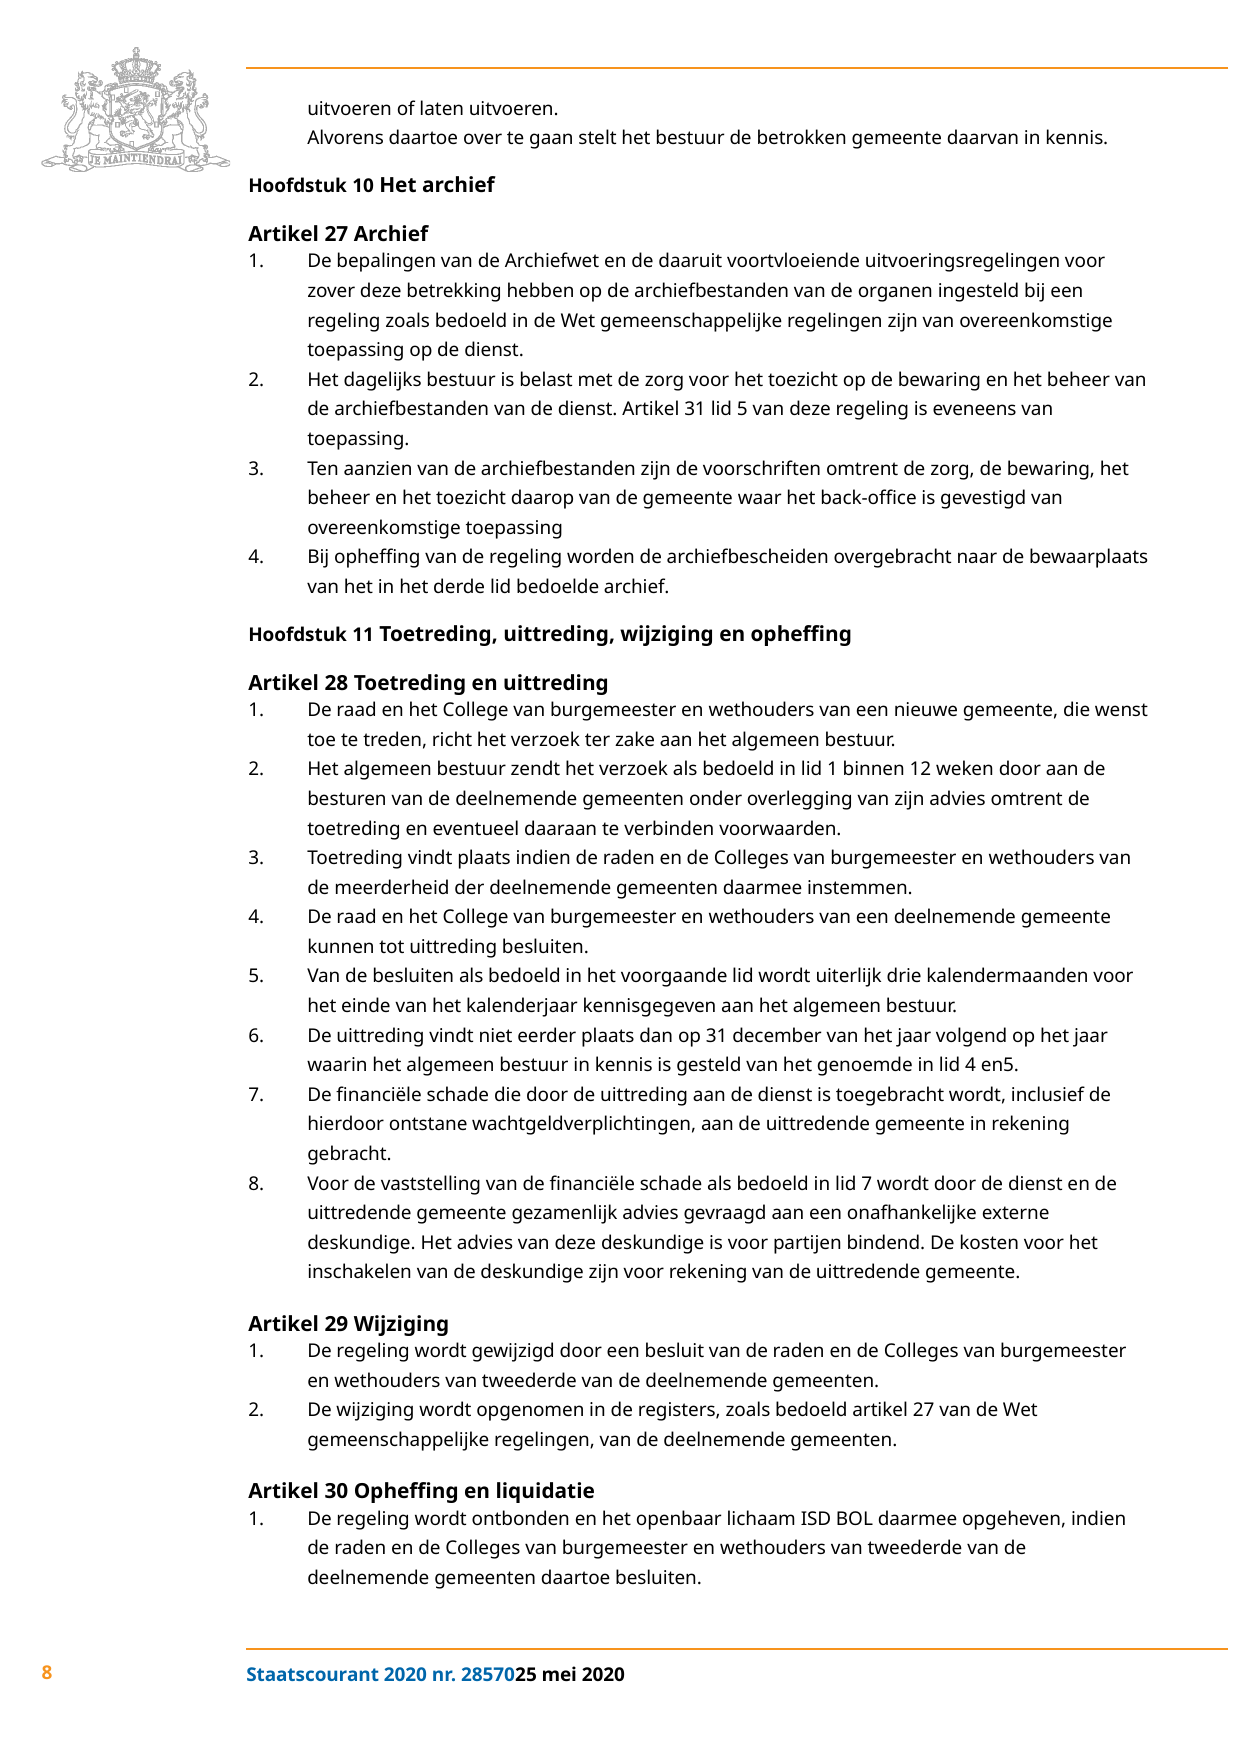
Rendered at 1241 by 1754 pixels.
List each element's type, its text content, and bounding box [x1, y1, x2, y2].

list De raad en het College van burgemeester en wethouders van een nieuwe gemeente, die wenst toe te treden, richt het verzoek ter zake aan het algemeen bestuur. [248, 696, 1152, 752]
list De regeling wordt gewijzigd door een besluit van de raden en de Colleges van burgemeester en wethouders van tweederde van de deelnemende gemeenten. [248, 1337, 1152, 1393]
text Hoofdstuk 10 Het archief [248, 170, 1152, 198]
list uitvoeren of laten uitvoeren. [248, 95, 1152, 121]
list Van de besluiten als bedoeld in het voorgaande lid wordt uiterlijk drie kalendermaanden voor het einde van het kalenderjaar kennisgegeven aan het algemeen bestuur. [248, 963, 1152, 1018]
text Hoofdstuk 11 Toetreding, uittreding, wijziging en opheffing [248, 619, 1152, 647]
text Artikel 27 Archief [248, 219, 1152, 248]
list Alvorens daartoe over te gaan stelt het bestuur de betrokken gemeente daarvan in kennis. [248, 124, 1152, 150]
list De uittreding vindt niet eerder plaats dan op 31 december van het jaar volgend op het jaar waarin het algemeen bestuur in kennis is gesteld van het genoemde in lid 4 en5. [248, 1022, 1152, 1077]
picture [41, 47, 231, 172]
list De raad en het College van burgemeester en wethouders van een deelnemende gemeente kunnen tot uittreding besluiten. [248, 903, 1152, 959]
text Artikel 30 Opheffing en liquidatie [248, 1477, 1152, 1505]
list De bepalingen van de Archiefwet en de daaruit voortvloeiende uitvoeringsregelingen voor zover deze betrekking hebben op de archiefbestanden van de organen ingesteld bij een regeling zoals bedoeld in de Wet gemeenschappelijke regelingen zijn van overeenkomstige toepassing op de dienst. [248, 248, 1152, 362]
list De regeling wordt ontbonden en het openbaar lichaam ISD BOL daarmee opgeheven, indien de raden en de Colleges van burgemeester en wethouders van tweederde van de deelnemende gemeenten daartoe besluiten. [248, 1505, 1152, 1590]
list Ten aanzien van de archiefbestanden zijn de voorschriften omtrent de zorg, de bewaring, het beheer en het toezicht daarop van de gemeente waar het back-office is gevestigd van overeenkomstige toepassing [248, 455, 1152, 540]
text Artikel 29 Wijziging [248, 1309, 1152, 1337]
list Het algemeen bestuur zendt het verzoek als bedoeld in lid 1 binnen 12 weken door aan de besturen van de deelnemende gemeenten onder overlegging van zijn advies omtrent de toetreding en eventueel daaraan te verbinden voorwaarden. [248, 756, 1152, 841]
list Toetreding vindt plaats indien de raden en de Colleges van burgemeester en wethouders van de meerderheid der deelnemende gemeenten daarmee instemmen. [248, 844, 1152, 900]
list Voor de vaststelling van de financiële schade als bedoeld in lid 7 wordt door de dienst en de uittredende gemeente gezamenlijk advies gevraagd aan een onafhankelijke externe deskundige. Het advies van deze deskundige is voor partijen bindend. De kosten voor het inschakelen van de deskundige zijn voor rekening van de uittredende gemeente. [248, 1170, 1152, 1284]
list De wijziging wordt opgenomen in de registers, zoals bedoeld artikel 27 van de Wet gemeenschappelijke regelingen, van de deelnemende gemeenten. [248, 1397, 1152, 1452]
list Het dagelijks bestuur is belast met de zorg voor het toezicht op de bewaring en het beheer van de archiefbestanden van de dienst. Artikel 31 lid 5 van deze regeling is eveneens van toepassing. [248, 366, 1152, 451]
list Bij opheffing van de regeling worden de archiefbescheiden overgebracht naar de bewaarplaats van het in het derde lid bedoelde archief. [248, 543, 1152, 599]
list De financiële schade die door de uittreding aan de dienst is toegebracht wordt, inclusief de hierdoor ontstane wachtgeldverplichtingen, aan de uittredende gemeente in rekening gebracht. [248, 1081, 1152, 1166]
text Artikel 28 Toetreding en uittreding [248, 668, 1152, 696]
